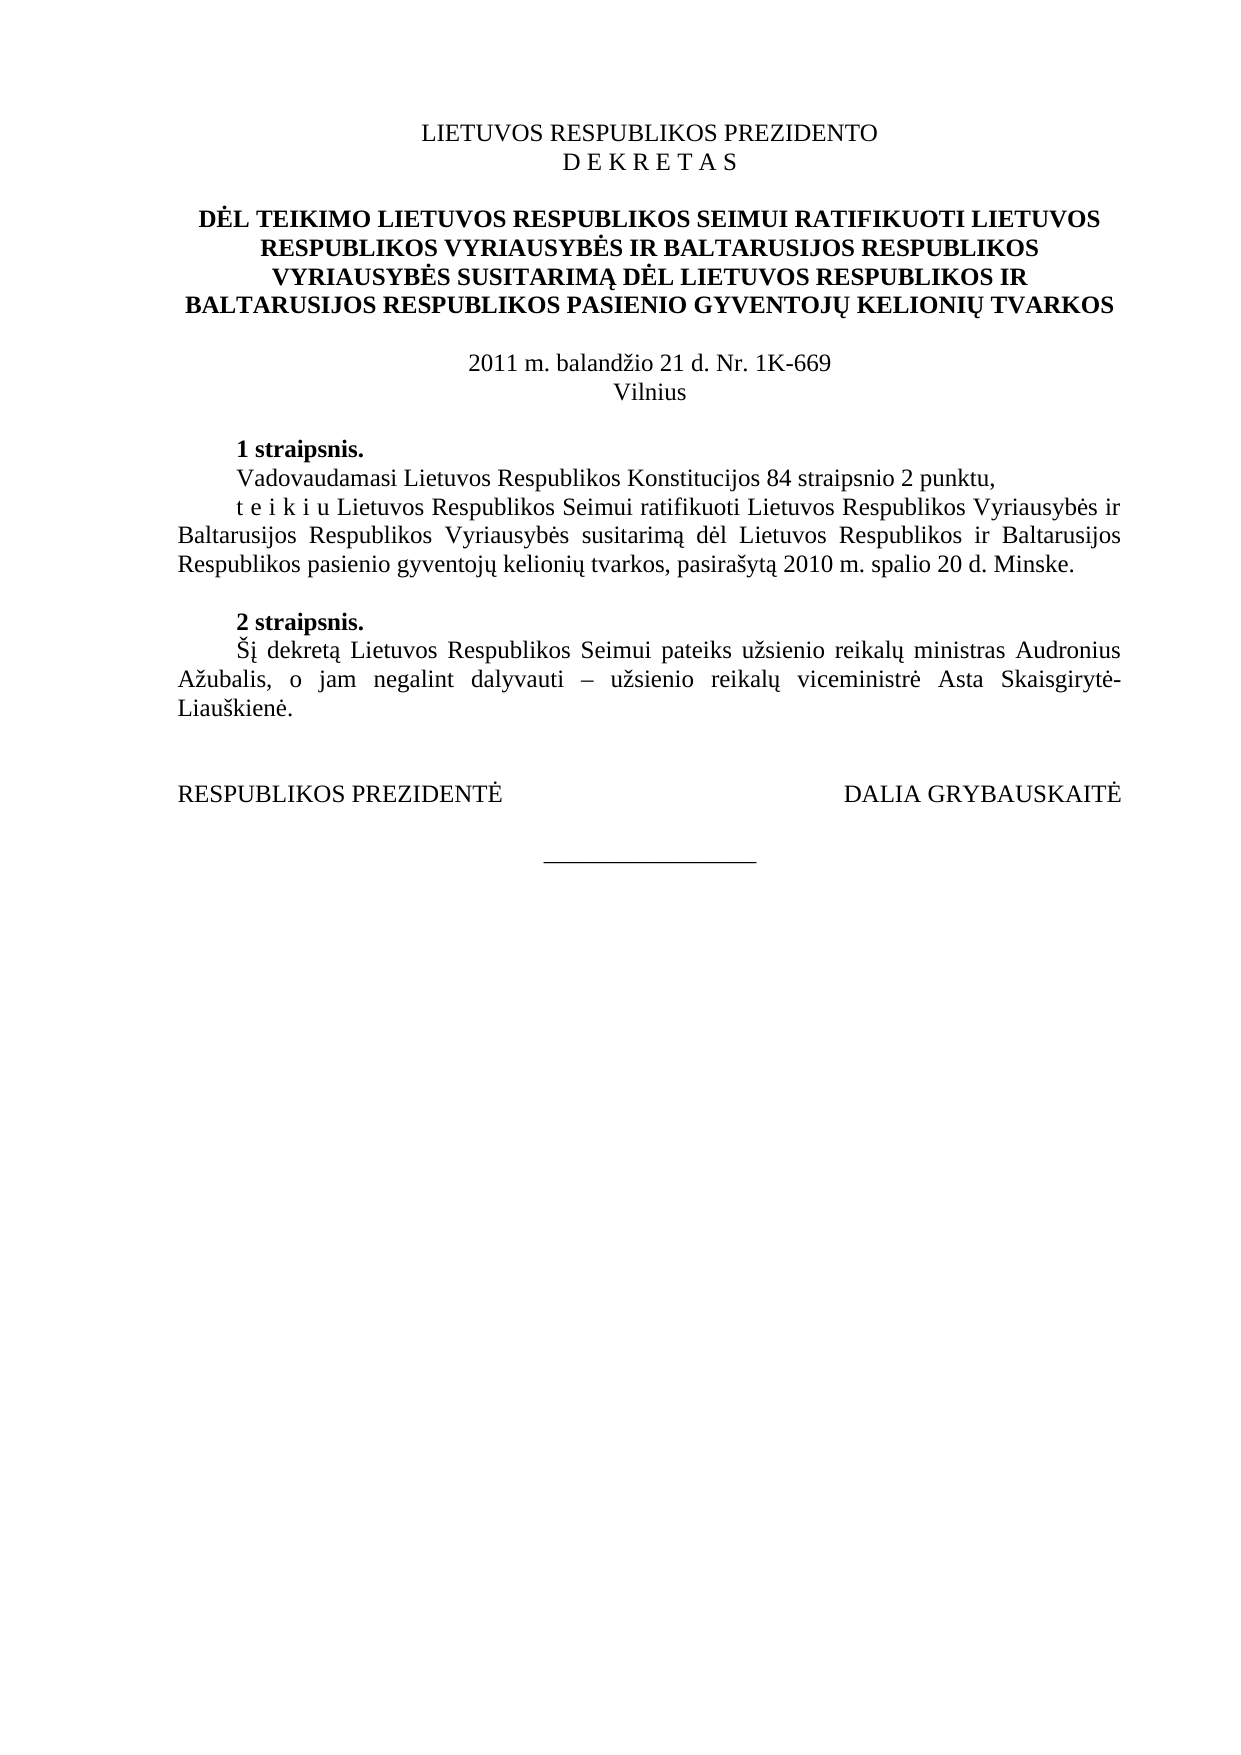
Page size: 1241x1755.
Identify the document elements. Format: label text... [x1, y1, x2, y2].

text 2 straipsnis. [177, 607, 1122, 636]
text RESPUBLIKOS PREZIDENTĖ DALIA GRYBAUSKAITĖ [177, 779, 1122, 808]
text LIETUVOS RESPUBLIKOS PREZIDENTO [177, 118, 1122, 147]
text t e i k i u Lietuvos Respublikos Seimui ratifikuoti Lietuvos Respublikos Vyriausybės ir Baltarusijos Respublikos Vyriausybės susitarimą dėl Lietuvos Respublikos ir Baltarusijos Respublikos pasienio gyventojų kelionių tvarkos, pasirašytą 2010 m. spalio 20 d. Minske. [177, 492, 1122, 578]
text D E K R E T A S [177, 147, 1122, 176]
text Vilnius [177, 377, 1122, 406]
text DĖL TEIKIMO LIETUVOS RESPUBLIKOS SEIMUI RATIFIKUOTI LIETUVOS RESPUBLIKOS VYRIAUSYBĖS IR BALTARUSIJOS RESPUBLIKOS VYRIAUSYBĖS SUSITARIMĄ DĖL LIETUVOS RESPUBLIKOS IR BALTARUSIJOS RESPUBLIKOS PASIENIO GYVENTOJŲ KELIONIŲ TVARKOS [177, 204, 1122, 319]
text Vadovaudamasi Lietuvos Respublikos Konstitucijos 84 straipsnio 2 punktu, [177, 463, 1122, 492]
text _________________ [177, 837, 1122, 866]
text 2011 m. balandžio 21 d. Nr. 1K-669 [177, 348, 1122, 377]
text Šį dekretą Lietuvos Respublikos Seimui pateiks užsienio reikalų ministras Audronius Ažubalis, o jam negalint dalyvauti – užsienio reikalų viceministrė Asta Skaisgirytė-Liauškienė. [177, 636, 1122, 722]
text 1 straipsnis. [177, 434, 1122, 463]
